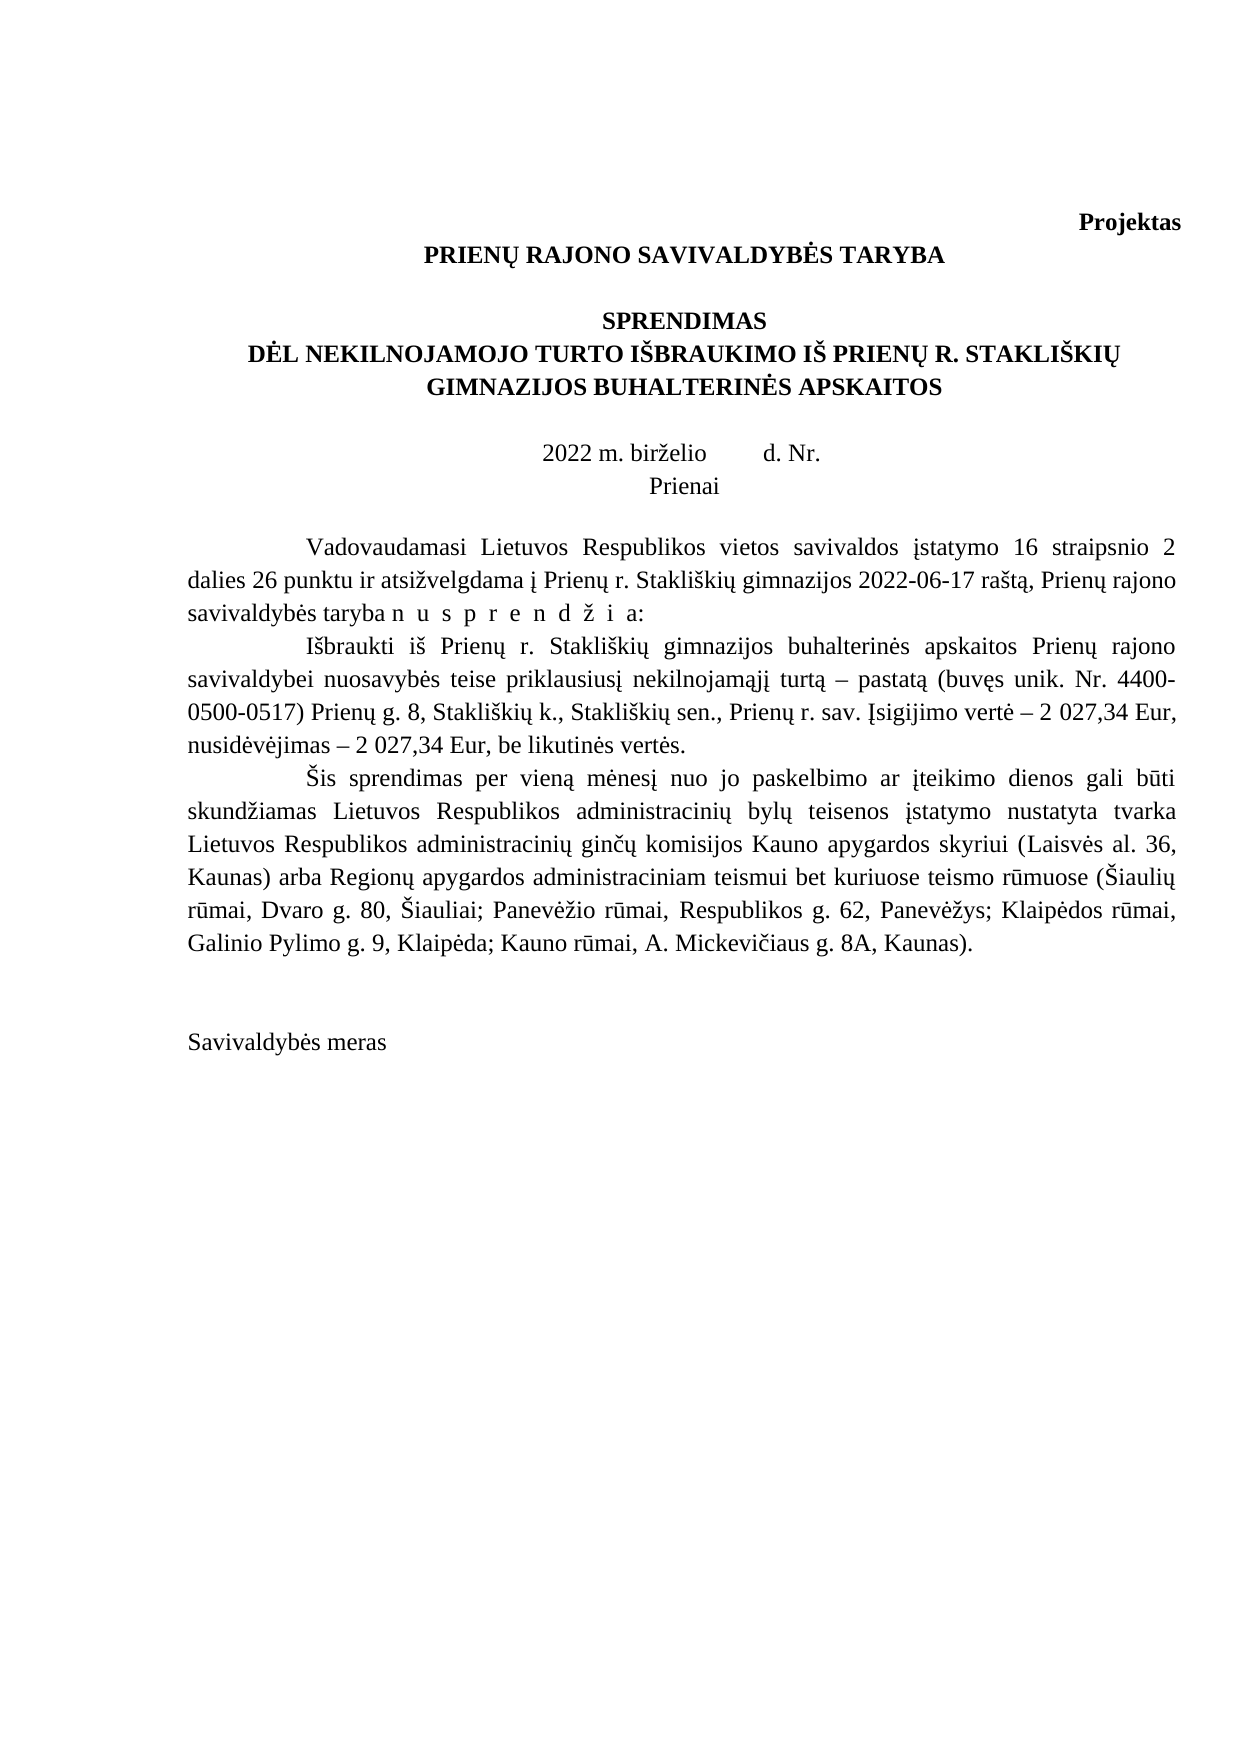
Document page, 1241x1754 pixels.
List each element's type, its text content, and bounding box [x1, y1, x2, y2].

text Vadovaudamasi Lietuvos Respublikos vietos savivaldos įstatymo 16 straipsnio 2 dalies 26 punktu ir atsižvelgdama į Prienų r. Stakliškių gimnazijos 2022-06-17 raštą, Prienų rajono savivaldybės taryba nusprendžia: [187, 532, 1177, 627]
text DĖL nekilnojamojo turto išbraukimo iš prienų r. Stakliškių gimnazijos buhalterinės apskaitos [187, 339, 1181, 401]
text Šis sprendimas per vieną mėnesį nuo jo paskelbimo ar įteikimo dienos gali būti skundžiamas Lietuvos Respublikos administracinių bylų teisenos įstatymo nustatyta tvarka Lietuvos Respublikos administracinių ginčų komisijos Kauno apygardos skyriui (Laisvės al. 36, Kaunas) arba Regionų apygardos administraciniam teismui bet kuriuose teismo rūmuose (Šiaulių rūmai, Dvaro g. 80, Šiauliai; Panevėžio rūmai, Respublikos g. 62, Panevėžys; Klaipėdos rūmai, Galinio Pylimo g. 9, Klaipėda; Kauno rūmai, A. Mickevičiaus g. 8A, Kaunas). [187, 763, 1177, 957]
subtitle Prienai [187, 471, 1181, 500]
text SPRENDIMAS [187, 306, 1181, 335]
text Savivaldybės meras [187, 1027, 1181, 1056]
subtitle Projektas [187, 207, 1181, 236]
text PRIENŲ RAJONO savivaldybės TARYBA [187, 240, 1181, 269]
text 2022 m. birželio d. Nr. [187, 438, 1181, 467]
text Išbraukti iš Prienų r. Stakliškių gimnazijos buhalterinės apskaitos Prienų rajono savivaldybei nuosavybės teise priklausiusį nekilnojamąjį turtą – pastatą (buvęs unik. Nr. 4400-0500-0517) Prienų g. 8, Stakliškių k., Stakliškių sen., Prienų r. sav. Įsigijimo vertė – 2 027,34 Eur, nusidėvėjimas – 2 027,34 Eur, be likutinės vertės. [187, 631, 1177, 759]
